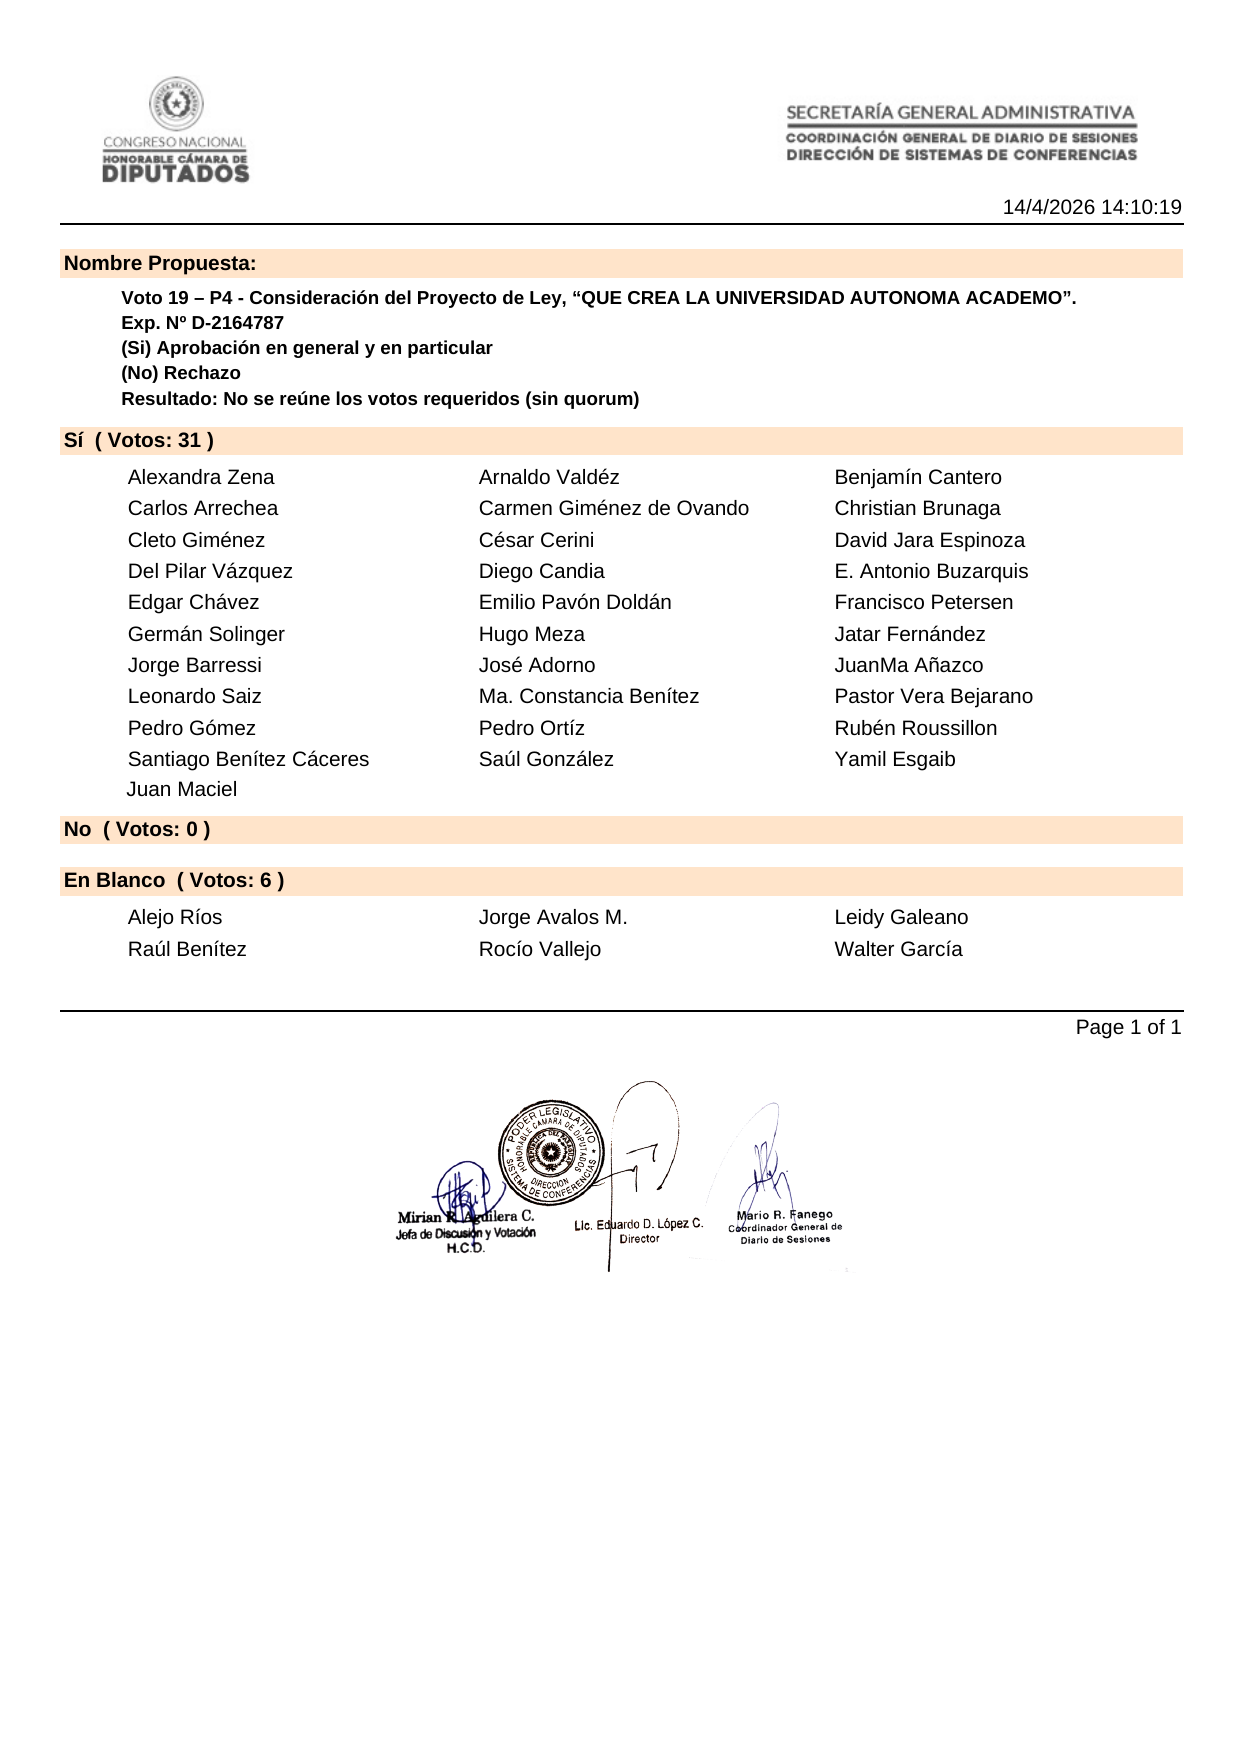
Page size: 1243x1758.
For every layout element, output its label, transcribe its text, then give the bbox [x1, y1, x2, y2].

table_cell [1184, 526, 1189, 555]
table_cell Pedro Ortíz [476, 715, 815, 743]
table_cell David Jara Espinoza [831, 526, 1168, 555]
table_cell [1184, 495, 1189, 523]
table_cell [1184, 964, 1189, 981]
table_cell [1184, 896, 1189, 904]
table_cell Santiago Benítez Cáceres [125, 746, 462, 774]
table_cell Page 1 of 1 [827, 1014, 1183, 1048]
table_cell [1184, 774, 1189, 816]
table_cell Pastor Vera Bejarano [831, 683, 1168, 712]
table_cell Jorge Barressi [125, 652, 462, 680]
table_cell [60, 284, 118, 427]
table_cell [1184, 844, 1189, 867]
table_cell Yamil Esgaib [831, 746, 1168, 774]
table_header [60, 189, 649, 223]
table_cell Juan Maciel [125, 774, 462, 816]
table_cell [1184, 715, 1189, 743]
table_cell Walter García [831, 935, 1168, 964]
table_cell Raúl Benítez [125, 935, 462, 964]
table_cell [1184, 683, 1189, 712]
table_cell [1184, 620, 1189, 649]
table_cell E. Antonio Buzarquis [831, 558, 1168, 586]
table_cell [125, 964, 462, 981]
table_cell [1184, 746, 1189, 774]
table_cell [1178, 284, 1189, 427]
table_cell No ( Votos: 0 ) [60, 816, 1183, 844]
table_cell Francisco Petersen [831, 589, 1168, 618]
table_cell Arnaldo Valdéz [476, 464, 815, 492]
table_cell Saúl González [476, 746, 815, 774]
table_cell [476, 774, 815, 816]
table_cell [462, 904, 476, 1009]
table_cell Emilio Pavón Doldán [476, 589, 815, 618]
table_cell [1184, 427, 1189, 455]
table_cell Alejo Ríos [125, 904, 462, 933]
table_cell [831, 964, 1168, 981]
table_cell Carmen Giménez de Ovando [476, 495, 815, 523]
table_cell [60, 455, 1183, 464]
table_cell [815, 464, 831, 816]
table_cell [125, 981, 462, 1009]
table_cell [60, 904, 124, 1009]
table_cell José Adorno [476, 652, 815, 680]
table_cell Jorge Avalos M. [476, 904, 815, 933]
table_cell [1184, 935, 1189, 964]
table_cell [1168, 904, 1183, 1009]
table_cell [1184, 1014, 1189, 1048]
table_cell [118, 410, 1178, 427]
table_cell Benjamín Cantero [831, 464, 1168, 492]
table_cell [1168, 464, 1183, 816]
table_cell Carlos Arrechea [125, 495, 462, 523]
table_cell [1184, 249, 1189, 278]
table_cell En Blanco ( Votos: 6 ) [60, 867, 1183, 896]
table_cell [1184, 589, 1189, 618]
table_header [1184, 189, 1189, 223]
table_cell [60, 464, 124, 816]
table_cell Del Pilar Vázquez [125, 558, 462, 586]
table_cell [831, 774, 1168, 816]
table_cell [476, 981, 815, 1009]
table_cell [60, 844, 1183, 867]
table_cell Jatar Fernández [831, 620, 1168, 649]
table_cell [60, 1014, 827, 1048]
table_cell [60, 278, 1183, 283]
table_cell Leidy Galeano [831, 904, 1168, 933]
table_cell [1184, 464, 1189, 492]
table_cell Rubén Roussillon [831, 715, 1168, 743]
table_cell Ma. Constancia Benítez [476, 683, 815, 712]
table_cell Hugo Meza [476, 620, 815, 649]
table_cell [1184, 904, 1189, 933]
table_cell Leonardo Saiz [125, 683, 462, 712]
table_cell [831, 981, 1168, 1009]
table_cell [462, 464, 476, 816]
table_cell [476, 964, 815, 981]
table_cell Edgar Chávez [125, 589, 462, 618]
table_cell Pedro Gómez [125, 715, 462, 743]
table_cell Cleto Giménez [125, 526, 462, 555]
table_cell Rocío Vallejo [476, 935, 815, 964]
table_cell Nombre Propuesta: [60, 249, 1183, 278]
table_cell Christian Brunaga [831, 495, 1168, 523]
table_cell [1184, 652, 1189, 680]
table_cell [1184, 228, 1189, 249]
table_cell [1184, 867, 1189, 896]
table_cell César Cerini [476, 526, 815, 555]
table_cell JuanMa Añazco [831, 652, 1168, 680]
table_cell Diego Candia [476, 558, 815, 586]
table_cell Sí ( Votos: 31 ) [60, 427, 1183, 455]
table_cell [1184, 558, 1189, 586]
table_header 14/4/2026 14:10:19 [649, 189, 1183, 223]
table_cell [60, 896, 1183, 904]
table_cell [815, 904, 831, 1009]
table_cell [1184, 455, 1189, 464]
table_cell [1184, 816, 1189, 844]
table_cell Alexandra Zena [125, 464, 462, 492]
table_cell [60, 228, 1183, 249]
table_cell [1184, 981, 1189, 1009]
table_cell Voto 19 – P4 - Consideración del Proyecto de Ley, “QUE CREA LA UNIVERSIDAD AUTONOMA ACADEMO”. Exp. Nº D-2164787 (Si) Aprobación en general y en particular (No) Rechazo Resultado: No se reúne los votos requeridos (sin quorum) [118, 284, 1178, 409]
table_cell Germán Solinger [125, 620, 462, 649]
